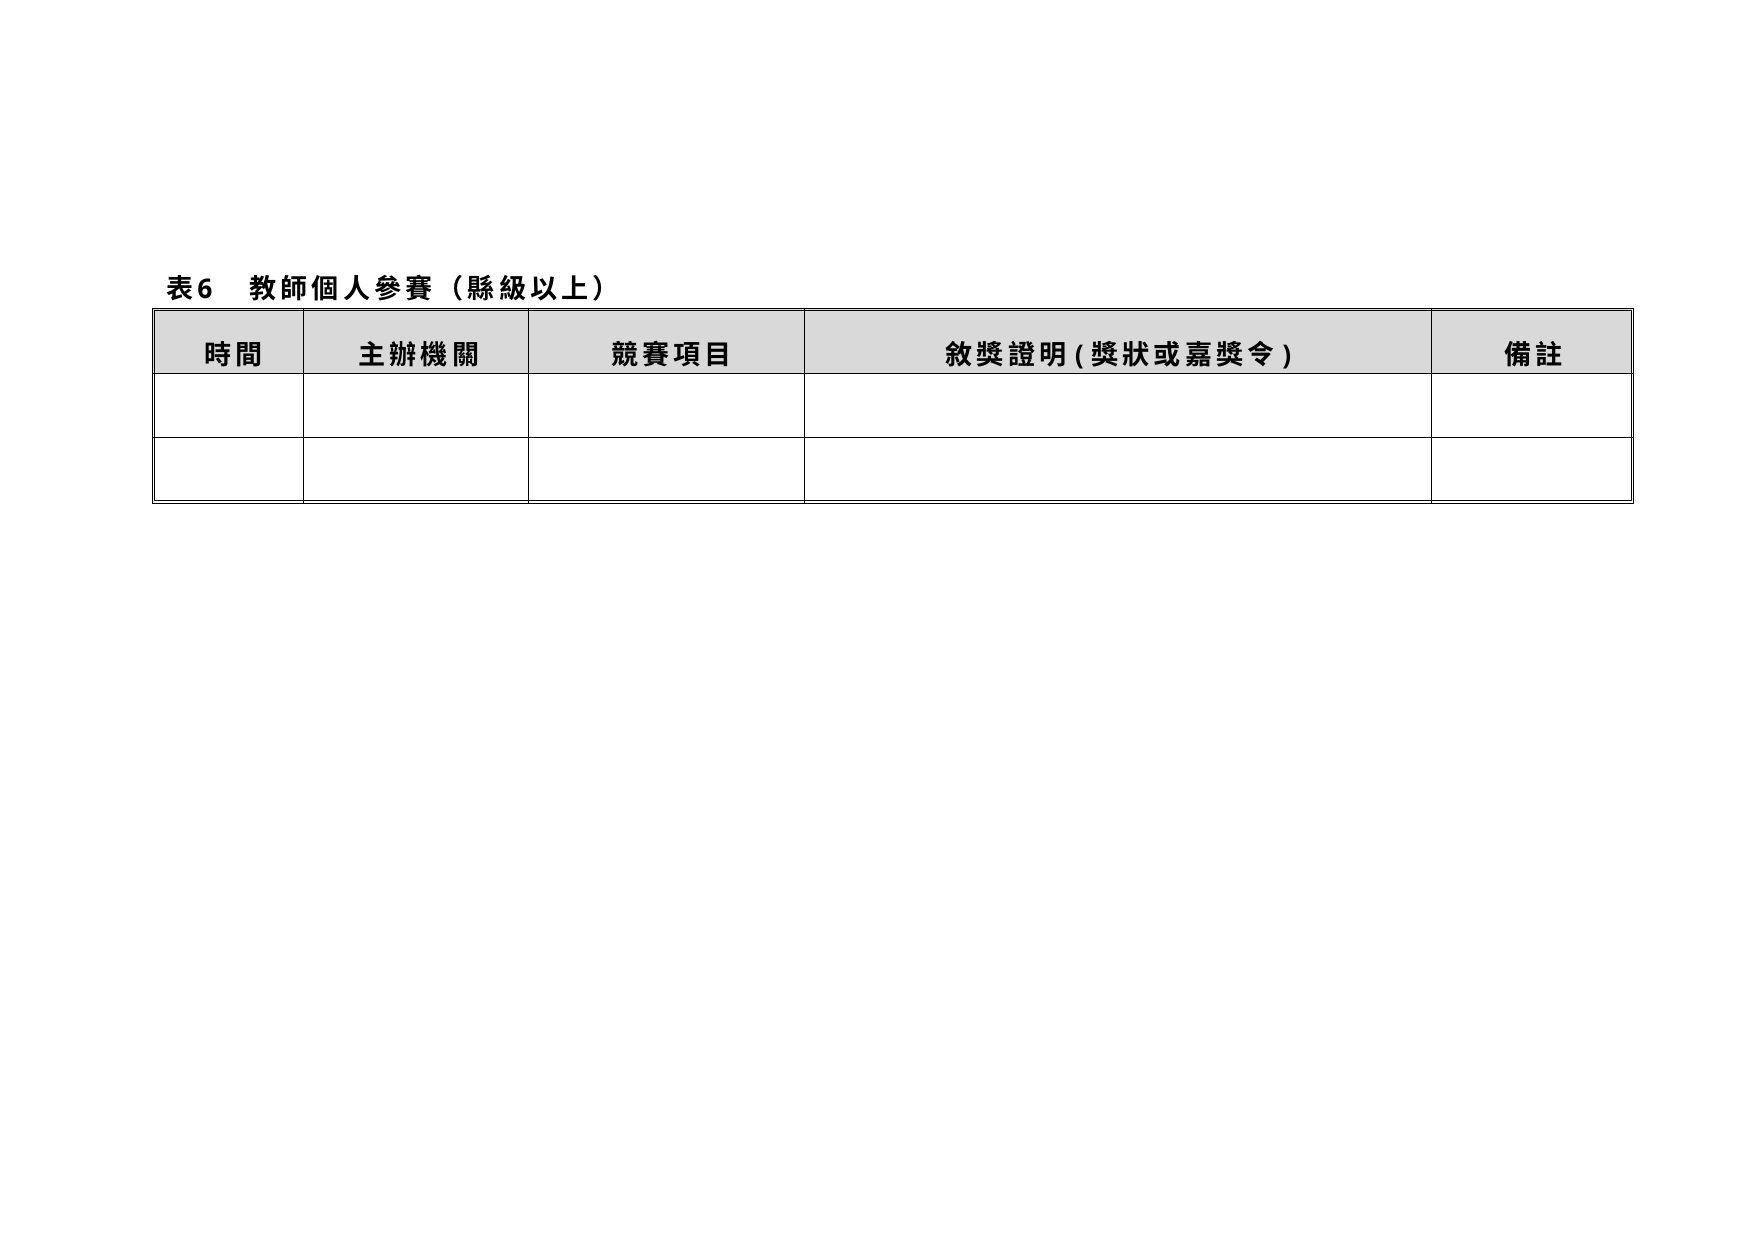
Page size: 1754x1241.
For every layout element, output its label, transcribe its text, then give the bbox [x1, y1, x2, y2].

table_header 競賽項目 [529, 311, 804, 373]
table_header 時間 [155, 311, 303, 373]
table_cell [1432, 374, 1631, 437]
table_header 主辦機關 [304, 311, 528, 373]
table_cell [1432, 438, 1631, 500]
table_cell [304, 374, 528, 437]
text 表6 教師個人參賽（縣級以上） [162, 245, 1632, 308]
table_cell [805, 374, 1431, 437]
table_cell [805, 438, 1431, 500]
table_cell [529, 374, 804, 437]
table_cell [155, 374, 303, 437]
table_cell [155, 438, 303, 500]
table_cell [304, 438, 528, 500]
table_header 備註 [1432, 311, 1631, 373]
table_header 敘獎證明(獎狀或嘉獎令) [805, 311, 1431, 373]
table_cell [529, 438, 804, 500]
